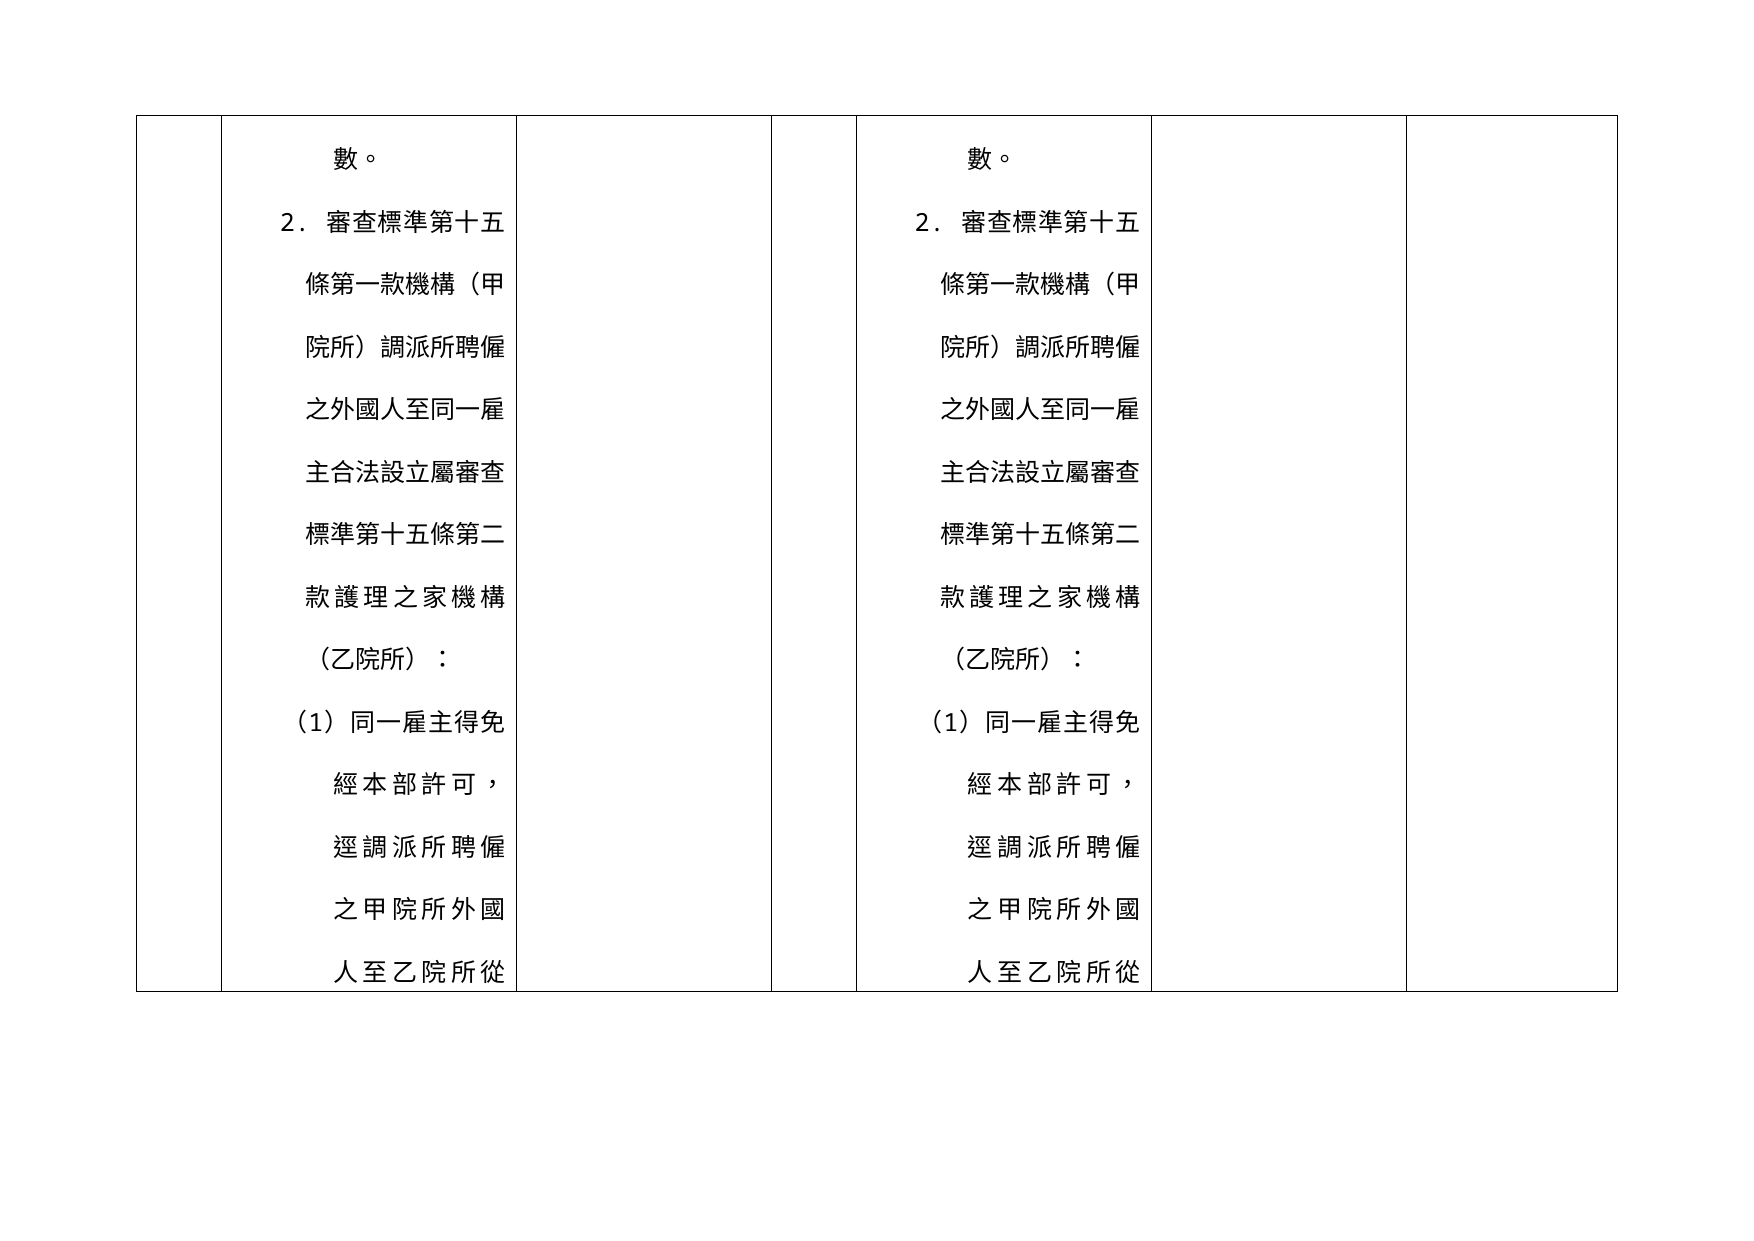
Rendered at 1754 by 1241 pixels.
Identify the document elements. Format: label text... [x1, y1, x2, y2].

table_cell 數。 2. 審查標準第十五條第一款機構（甲院所）調派所聘僱之外國人至同一雇主合法設立屬審查標準第十五條第二款護理之家機構（乙院所）： （1）同一雇主得免經本部許可，逕調派所聘僱之甲院所外國人至乙院所從 [222, 116, 516, 991]
table_cell [772, 116, 856, 991]
table_cell 數。 2. 審查標準第十五條第一款機構（甲院所）調派所聘僱之外國人至同一雇主合法設立屬審查標準第十五條第二款護理之家機構（乙院所）： （1）同一雇主得免經本部許可，逕調派所聘僱之甲院所外國人至乙院所從 [857, 116, 1151, 991]
table_cell [1152, 116, 1406, 991]
table_cell [517, 116, 771, 991]
table_cell [1407, 116, 1617, 991]
table_cell [137, 116, 221, 991]
